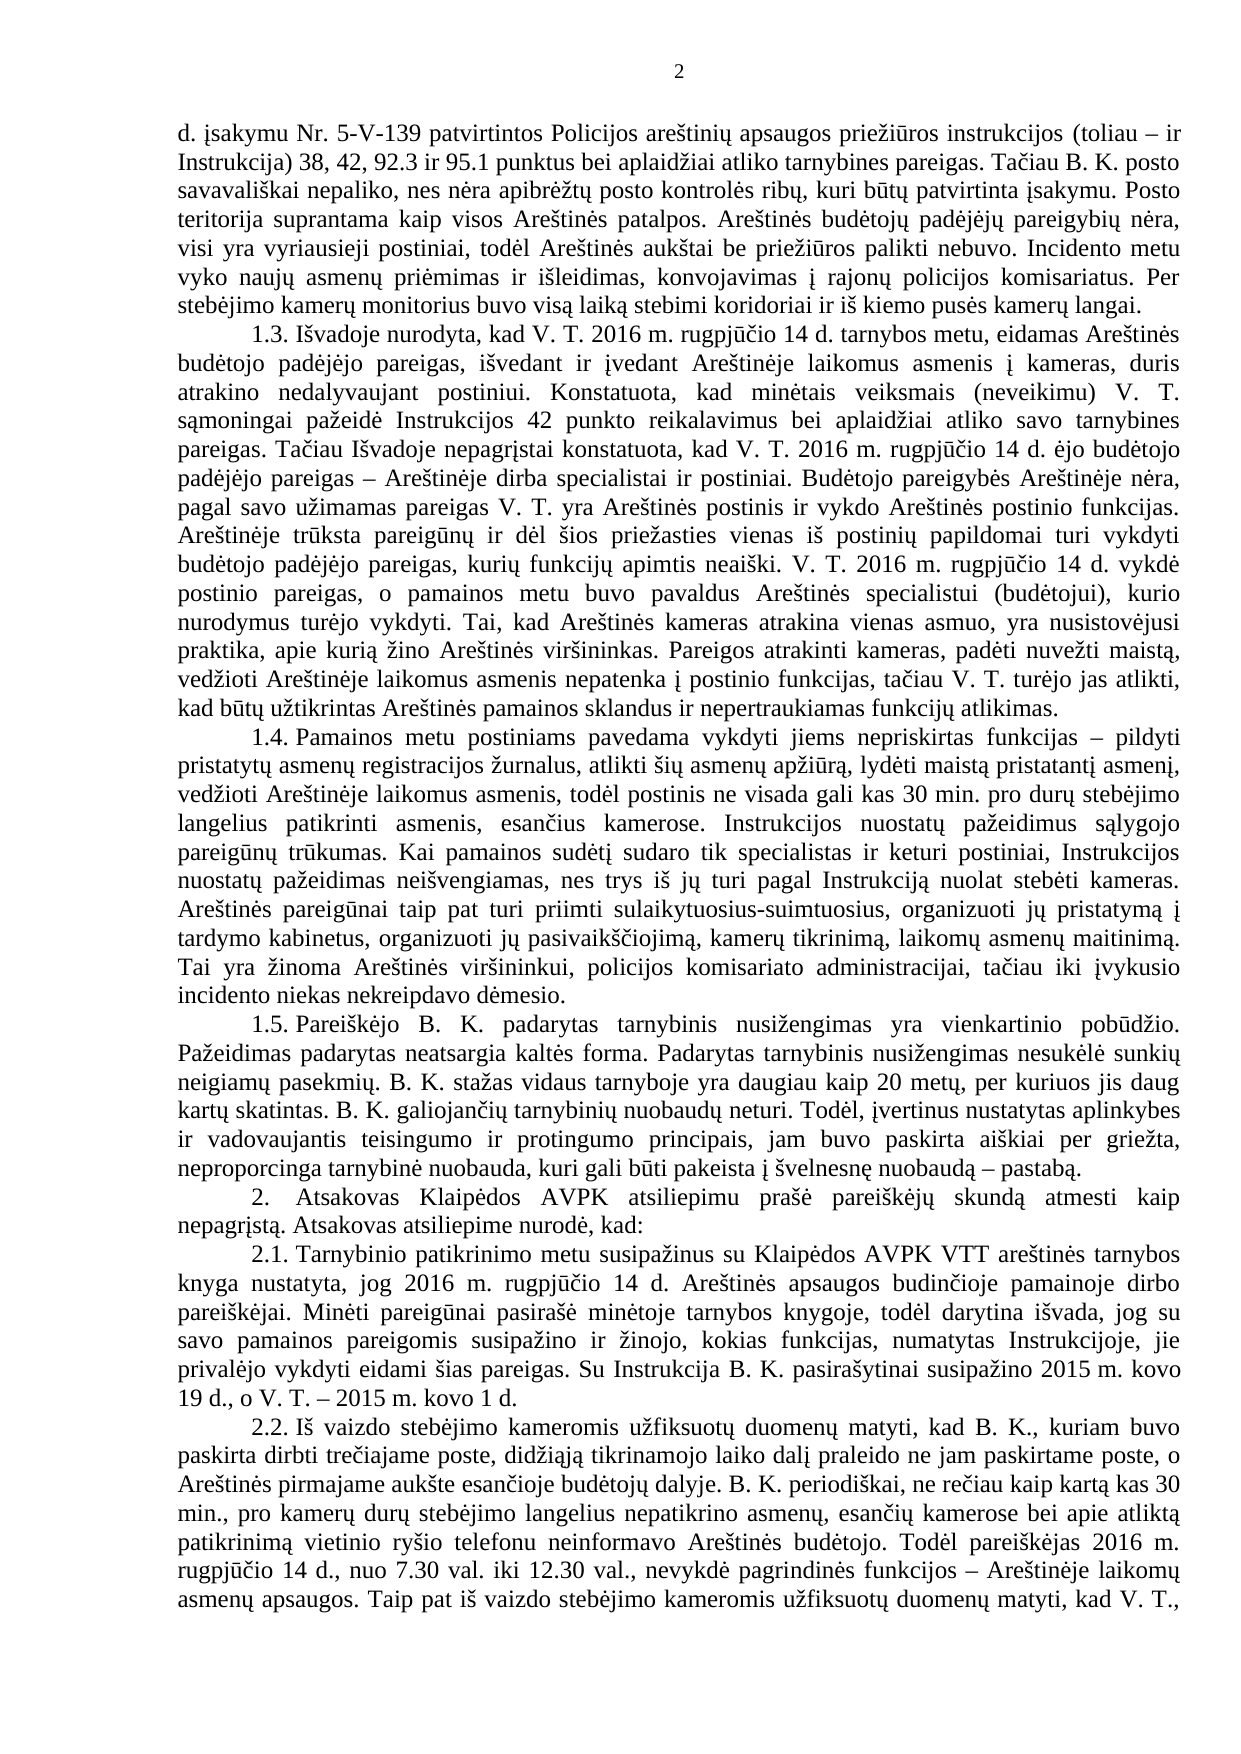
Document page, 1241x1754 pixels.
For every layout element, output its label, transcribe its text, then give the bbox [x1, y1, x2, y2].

text d. įsakymu Nr. 5-V-139 patvirtintos Policijos areštinių apsaugos priežiūros instrukcijos (toliau – ir Instrukcija) 38, 42, 92.3 ir 95.1 punktus bei aplaidžiai atliko tarnybines pareigas. Tačiau B. K. posto savavališkai nepaliko, nes nėra apibrėžtų posto kontrolės ribų, kuri būtų patvirtinta įsakymu. Posto teritorija suprantama kaip visos Areštinės patalpos. Areštinės budėtojų padėjėjų pareigybių nėra, visi yra vyriausieji postiniai, todėl Areštinės aukštai be priežiūros palikti nebuvo. Incidento metu vyko naujų asmenų priėmimas ir išleidimas, konvojavimas į rajonų policijos komisariatus. Per stebėjimo kamerų monitorius buvo visą laiką stebimi koridoriai ir iš kiemo pusės kamerų langai. [177, 118, 1181, 319]
text 1.4. Pamainos metu postiniams pavedama vykdyti jiems nepriskirtas funkcijas – pildyti pristatytų asmenų registracijos žurnalus, atlikti šių asmenų apžiūrą, lydėti maistą pristatantį asmenį, vedžioti Areštinėje laikomus asmenis, todėl postinis ne visada gali kas 30 min. pro durų stebėjimo langelius patikrinti asmenis, esančius kamerose. Instrukcijos nuostatų pažeidimus sąlygojo pareigūnų trūkumas. Kai pamainos sudėtį sudaro tik specialistas ir keturi postiniai, Instrukcijos nuostatų pažeidimas neišvengiamas, nes trys iš jų turi pagal Instrukciją nuolat stebėti kameras. Areštinės pareigūnai taip pat turi priimti sulaikytuosius-suimtuosius, organizuoti jų pristatymą į tardymo kabinetus, organizuoti jų pasivaikščiojimą, kamerų tikrinimą, laikomų asmenų maitinimą. Tai yra žinoma Areštinės viršininkui, policijos komisariato administracijai, tačiau iki įvykusio incidento niekas nekreipdavo dėmesio. [177, 722, 1181, 1009]
text 2.1. Tarnybinio patikrinimo metu susipažinus su Klaipėdos AVPK VTT areštinės tarnybos knyga nustatyta, jog 2016 m. rugpjūčio 14 d. Areštinės apsaugos budinčioje pamainoje dirbo pareiškėjai. Minėti pareigūnai pasirašė minėtoje tarnybos knygoje, todėl darytina išvada, jog su savo pamainos pareigomis susipažino ir žinojo, kokias funkcijas, numatytas Instrukcijoje, jie privalėjo vykdyti eidami šias pareigas. Su Instrukcija B. K. pasirašytinai susipažino 2015 m. kovo 19 d., o V. T. – 2015 m. kovo 1 d. [177, 1239, 1181, 1412]
text 1.5. Pareiškėjo B. K. padarytas tarnybinis nusižengimas yra vienkartinio pobūdžio. Pažeidimas padarytas neatsargia kaltės forma. Padarytas tarnybinis nusižengimas nesukėlė sunkių neigiamų pasekmių. B. K. stažas vidaus tarnyboje yra daugiau kaip 20 metų, per kuriuos jis daug kartų skatintas. B. K. galiojančių tarnybinių nuobaudų neturi. Todėl, įvertinus nustatytas aplinkybes ir vadovaujantis teisingumo ir protingumo principais, jam buvo paskirta aiškiai per griežta, neproporcinga tarnybinė nuobauda, kuri gali būti pakeista į švelnesnę nuobaudą – pastabą. [177, 1009, 1181, 1182]
text 2.2. Iš vaizdo stebėjimo kameromis užfiksuotų duomenų matyti, kad B. K., kuriam buvo paskirta dirbti trečiajame poste, didžiąją tikrinamojo laiko dalį praleido ne jam paskirtame poste, o Areštinės pirmajame aukšte esančioje budėtojų dalyje. B. K. periodiškai, ne rečiau kaip kartą kas 30 min., pro kamerų durų stebėjimo langelius nepatikrino asmenų, esančių kamerose bei apie atliktą patikrinimą vietinio ryšio telefonu neinformavo Areštinės budėtojo. Todėl pareiškėjas 2016 m. rugpjūčio 14 d., nuo 7.30 val. iki 12.30 val., nevykdė pagrindinės funkcijos – Areštinėje laikomų asmenų apsaugos. Taip pat iš vaizdo stebėjimo kameromis užfiksuotų duomenų matyti, kad V. T., [177, 1412, 1181, 1613]
text 2. Atsakovas Klaipėdos AVPK atsiliepimu prašė pareiškėjų skundą atmesti kaip nepagrįstą. Atsakovas atsiliepime nurodė, kad: [177, 1182, 1181, 1239]
text 1.3. Išvadoje nurodyta, kad V. T. 2016 m. rugpjūčio 14 d. tarnybos metu, eidamas Areštinės budėtojo padėjėjo pareigas, išvedant ir įvedant Areštinėje laikomus asmenis į kameras, duris atrakino nedalyvaujant postiniui. Konstatuota, kad minėtais veiksmais (neveikimu) V. T. sąmoningai pažeidė Instrukcijos 42 punkto reikalavimus bei aplaidžiai atliko savo tarnybines pareigas. Tačiau Išvadoje nepagrįstai konstatuota, kad V. T. 2016 m. rugpjūčio 14 d. ėjo budėtojo padėjėjo pareigas – Areštinėje dirba specialistai ir postiniai. Budėtojo pareigybės Areštinėje nėra, pagal savo užimamas pareigas V. T. yra Areštinės postinis ir vykdo Areštinės postinio funkcijas. Areštinėje trūksta pareigūnų ir dėl šios priežasties vienas iš postinių papildomai turi vykdyti budėtojo padėjėjo pareigas, kurių funkcijų apimtis neaiški. V. T. 2016 m. rugpjūčio 14 d. vykdė postinio pareigas, o pamainos metu buvo pavaldus Areštinės specialistui (budėtojui), kurio nurodymus turėjo vykdyti. Tai, kad Areštinės kameras atrakina vienas asmuo, yra nusistovėjusi praktika, apie kurią žino Areštinės viršininkas. Pareigos atrakinti kameras, padėti nuvežti maistą, vedžioti Areštinėje laikomus asmenis nepatenka į postinio funkcijas, tačiau V. T. turėjo jas atlikti, kad būtų užtikrintas Areštinės pamainos sklandus ir nepertraukiamas funkcijų atlikimas. [177, 319, 1181, 722]
